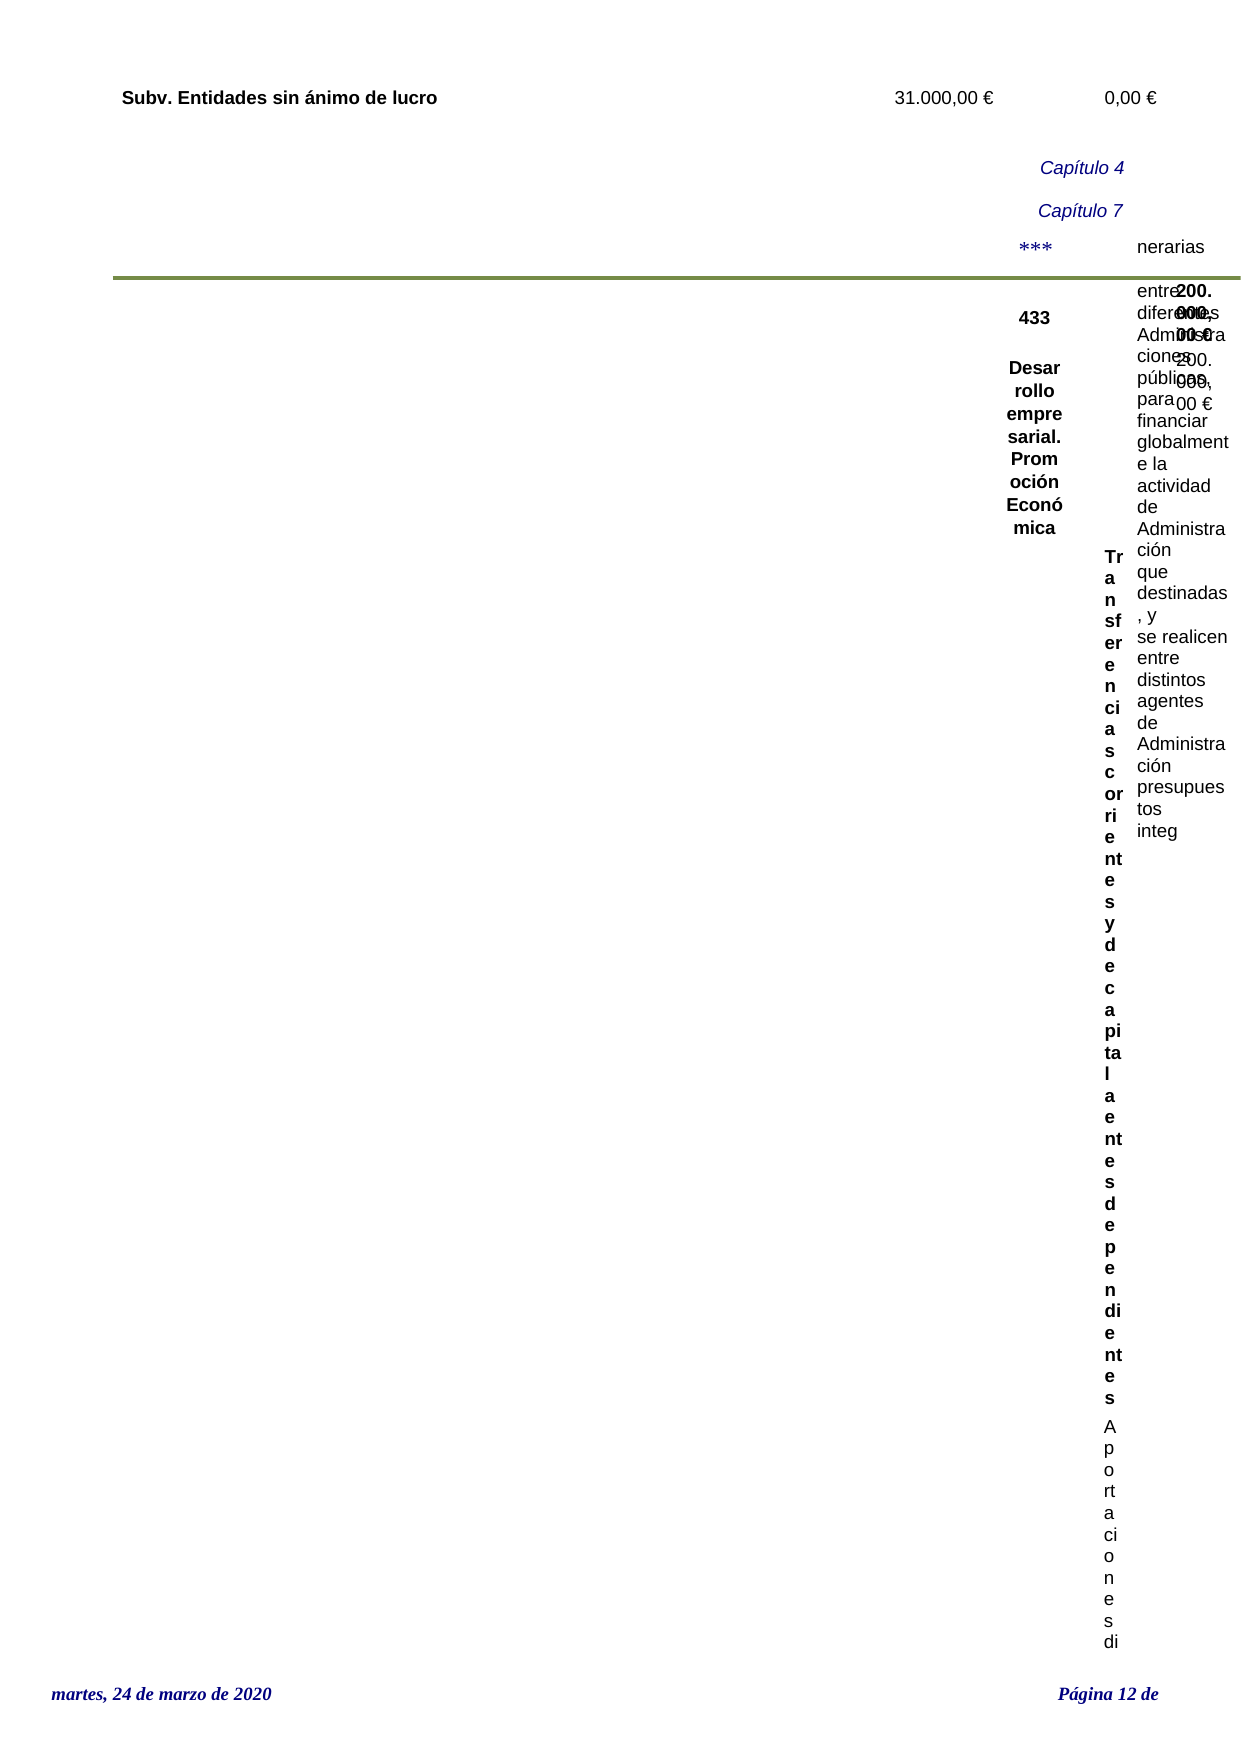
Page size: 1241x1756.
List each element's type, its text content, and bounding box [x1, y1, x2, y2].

text 200.000,00 € [1176, 280, 1219, 318]
text 0,00 € [1104, 87, 1178, 108]
text Aportaciones dinerarias entre diferentes Administraciones públicas, para financiar globalmente la actividad de la Administración a la que vayan destinadas, y las que se realicen entre los distintos agentes de una Administración cuyos presupuestos se integ [1137, 280, 1153, 841]
text Transferencias corrientes y de capital a entes dependientes [1104, 546, 1124, 1408]
text 433 Desarrollo empresarial. Promoción Económica [1006, 280, 1063, 539]
text 200.000,00 € [1176, 349, 1219, 414]
text *** [1006, 236, 1063, 276]
text Subv. Entidades sin ánimo de lucro [122, 87, 439, 109]
text Capítulo 4 Capítulo 7 [1006, 157, 1124, 221]
text 31.000,00 € [894, 87, 994, 108]
text 200.000,00 € [1176, 264, 1219, 276]
text 200.000,00 € [1176, 311, 1219, 345]
